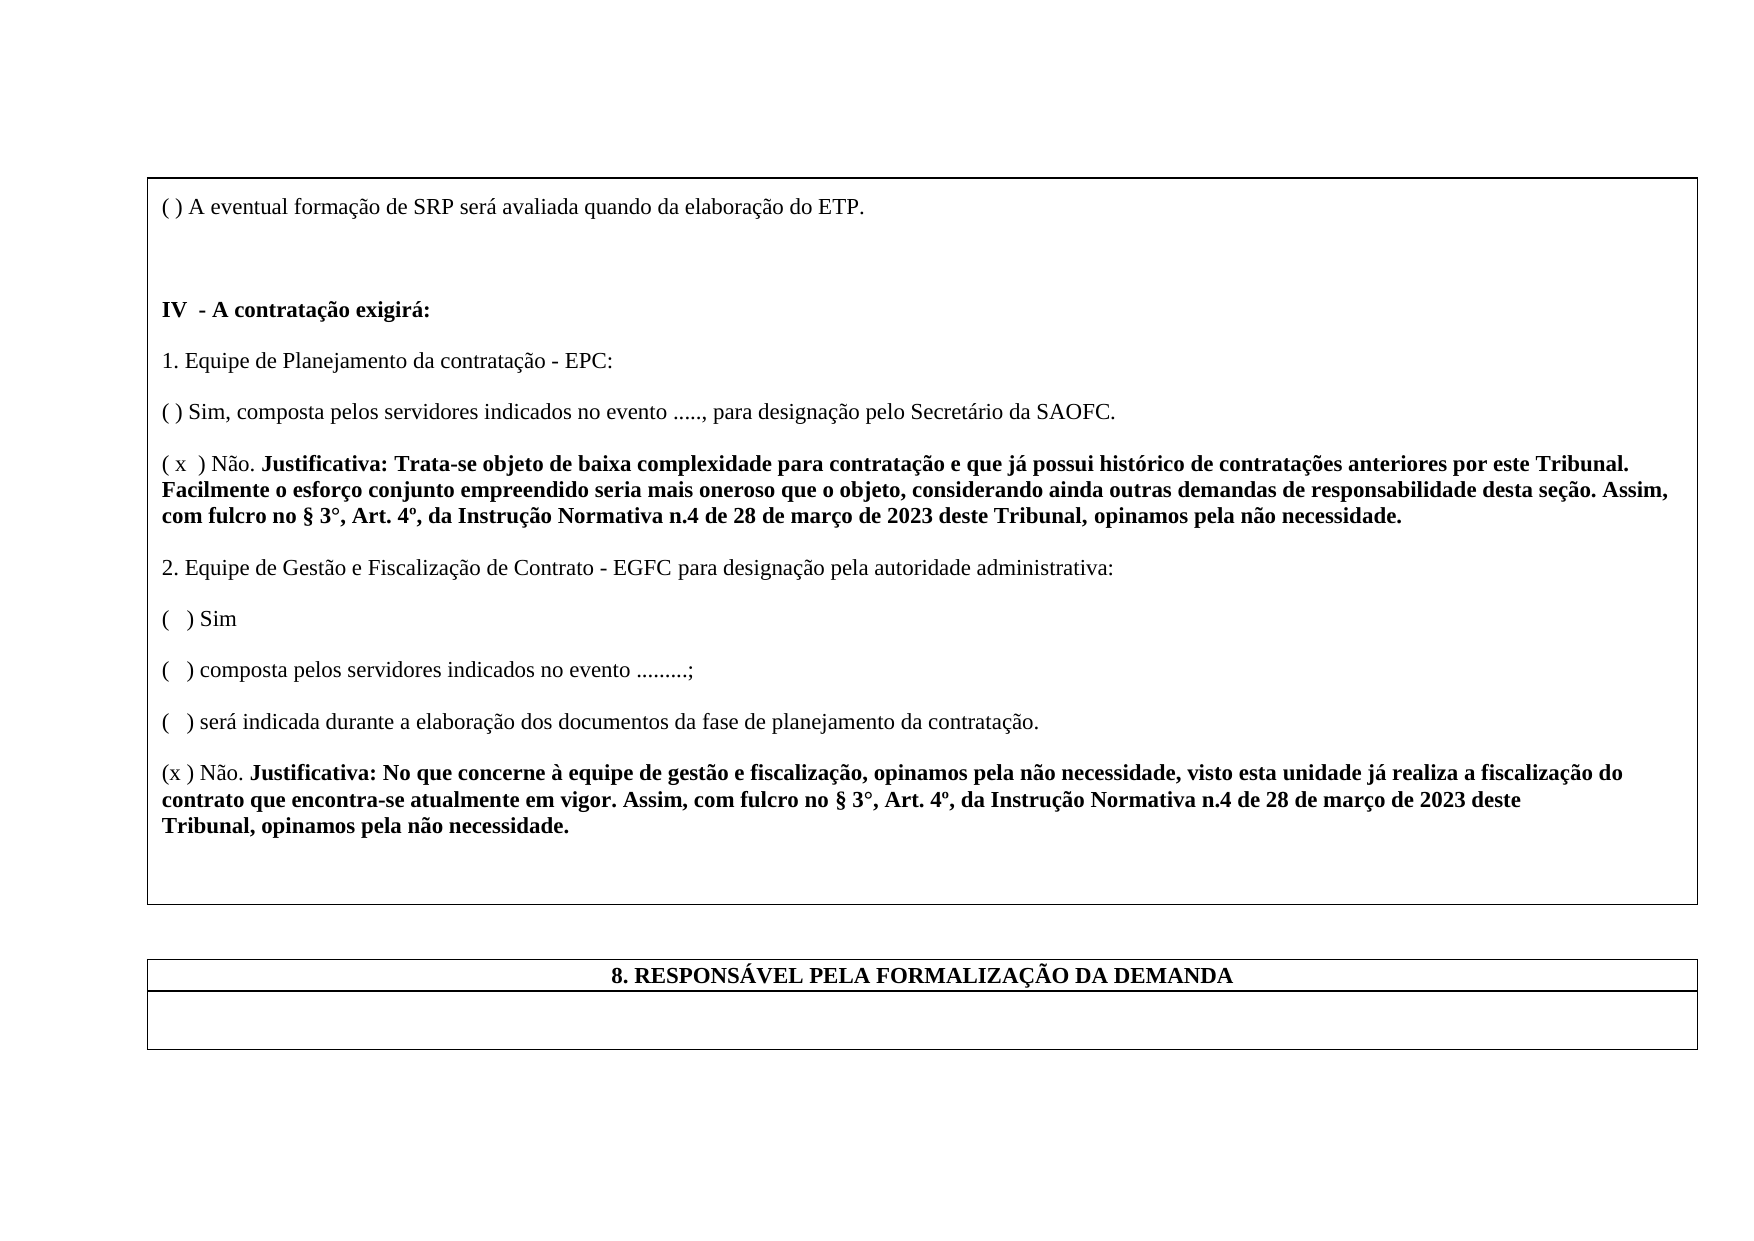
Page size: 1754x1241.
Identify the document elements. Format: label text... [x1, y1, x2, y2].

table_cell ( ) A eventual formação de SRP será avaliada quando da elaboração do ETP. IV - A contratação exigirá: 1. Equipe de Planejamento da contratação - EPC: ( ) Sim, composta pelos servidores indicados no evento ....., para designação pelo Secretário da SAOFC. ( x ) Não. Justificativa: Trata-se objeto de baixa complexidade para contratação e que já possui histórico de contratações anteriores por este Tribunal. Facilmente o esforço conjunto empreendido seria mais oneroso que o objeto, considerando ainda outras demandas de responsabilidade desta seção. Assim, com fulcro no § 3°, Art. 4º, da Instrução Normativa n.4 de 28 de março de 2023 deste Tribunal, opinamos pela não necessidade. 2. Equipe de Gestão e Fiscalização de Contrato - EGFC para designação pela autoridade administrativa: ( ) Sim ( ) composta pelos servidores indicados no evento .........; ( ) será indicada durante a elaboração dos documentos da fase de planejamento da contratação. (x ) Não. Justificativa: No que concerne à equipe de gestão e fiscalização, opinamos pela não necessidade, visto esta unidade já realiza a fiscalização do contrato que encontra-se atualmente em vigor. Assim, com fulcro no § 3°, Art. 4º, da Instrução Normativa n.4 de 28 de março de 2023 deste Tribunal, opinamos pela não necessidade. [148, 179, 1697, 904]
table_header 8. RESPONSÁVEL PELA FORMALIZAÇÃO DA DEMANDA [148, 960, 1697, 990]
table_cell [148, 992, 1697, 1049]
